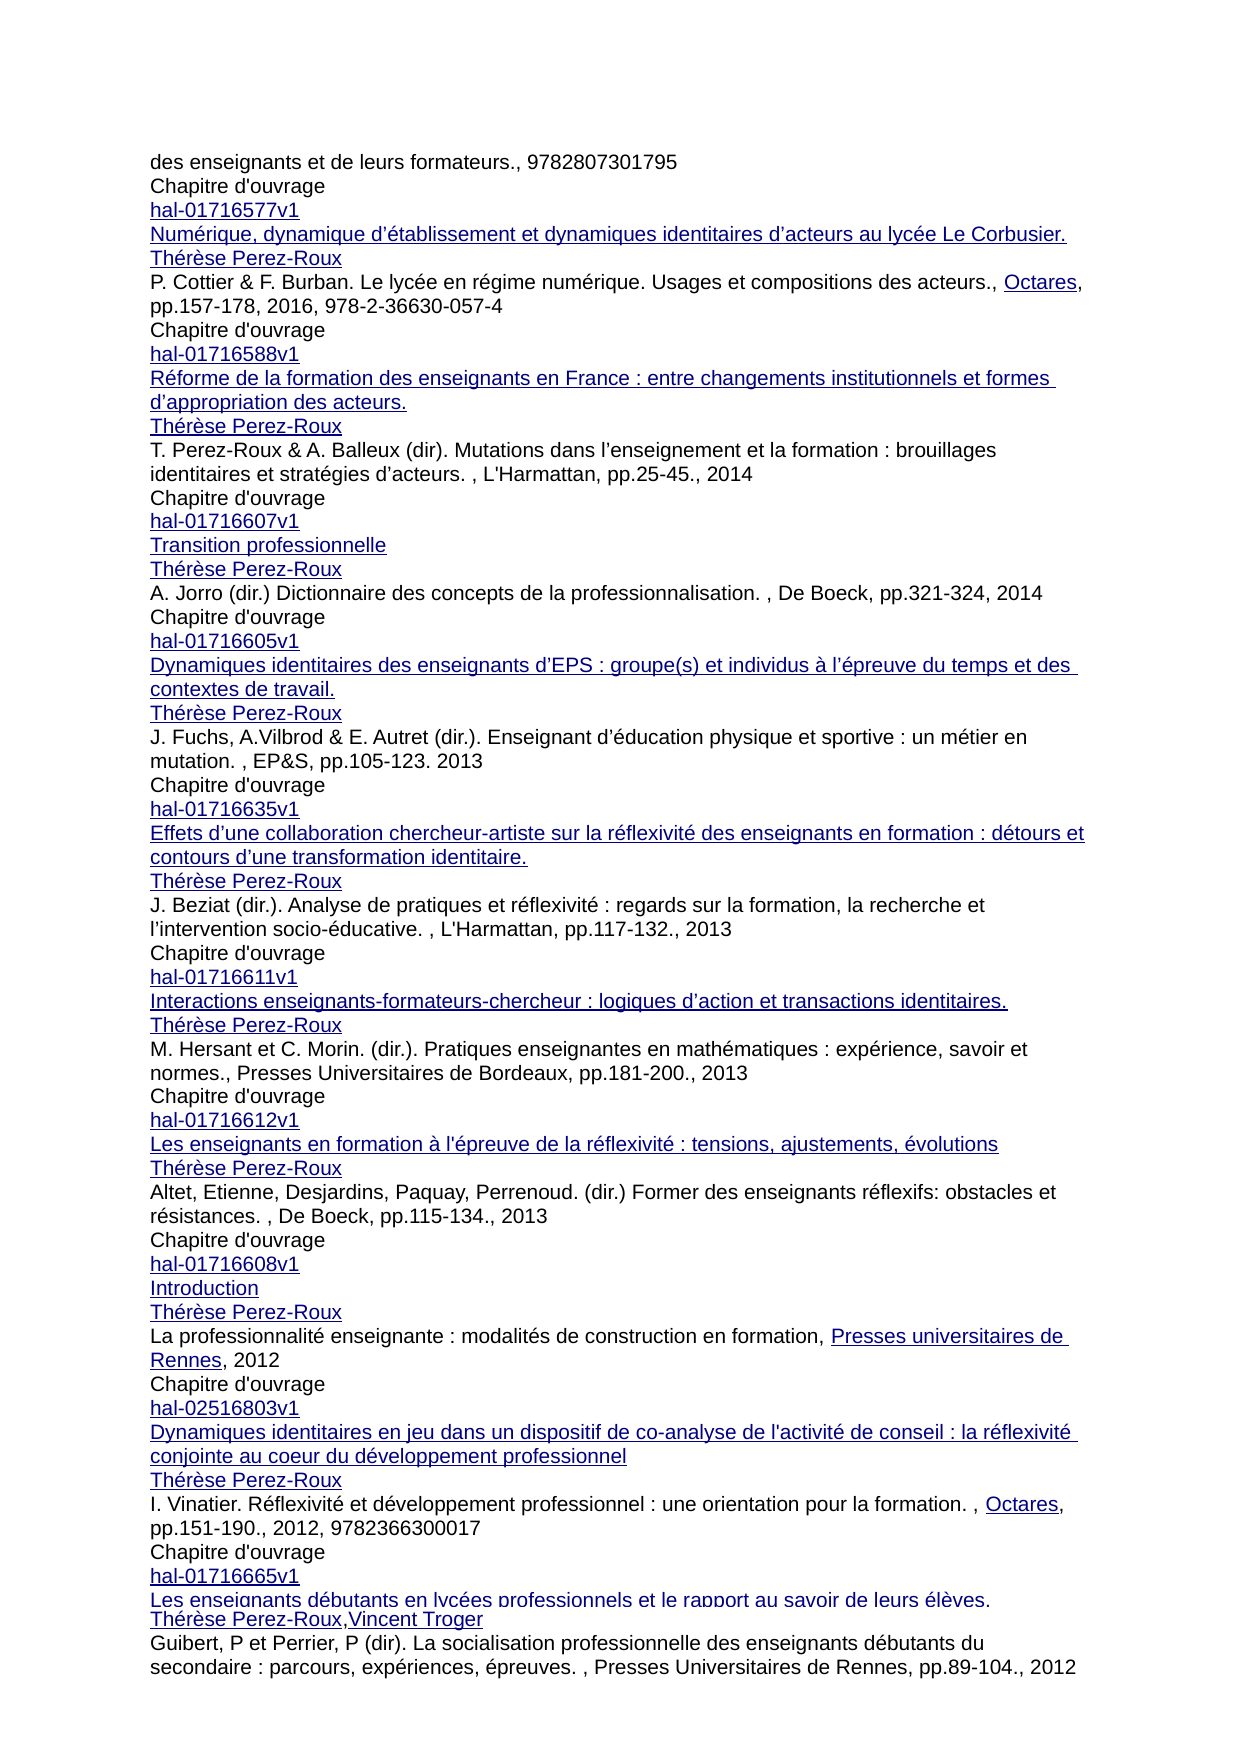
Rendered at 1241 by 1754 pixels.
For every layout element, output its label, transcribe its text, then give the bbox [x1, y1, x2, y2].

table_cell Introduction Thérèse Perez-Roux La professionnalité enseignante : modalités de construction en formation, Presses universitaires de Rennes, 2012 Chapitre d'ouvrage hal-02516803v1 [150, 1276, 1090, 1420]
table_cell Les enseignants en formation à l'épreuve de la réflexivité : tensions, ajustements, évolutions Thérèse Perez-Roux Altet, Etienne, Desjardins, Paquay, Perrenoud. (dir.) Former des enseignants réflexifs: obstacles et résistances. , De Boeck, pp.115-134., 2013 Chapitre d'ouvrage hal-01716608v1 [150, 1132, 1090, 1276]
table_cell Interactions enseignants-formateurs-chercheur : logiques d’action et transactions identitaires. Thérèse Perez-Roux M. Hersant et C. Morin. (dir.). Pratiques enseignantes en mathématiques : expérience, savoir et normes., Presses Universitaires de Bordeaux, pp.181-200., 2013 Chapitre d'ouvrage hal-01716612v1 [150, 989, 1090, 1132]
table_cell Les enseignants débutants en lycées professionnels et le rapport au savoir de leurs élèves. Thérèse Perez-Roux,Vincent Troger Guibert, P et Perrier, P (dir). La socialisation professionnelle des enseignants débutants du secondaire : parcours, expériences, épreuves. , Presses Universitaires de Rennes, pp.89-104., 2012 [150, 1588, 1090, 1679]
table_cell Transition professionnelle Thérèse Perez-Roux A. Jorro (dir.) Dictionnaire des concepts de la professionnalisation. , De Boeck, pp.321-324, 2014 Chapitre d'ouvrage hal-01716605v1 [150, 533, 1090, 653]
table_cell Dynamiques identitaires en jeu dans un dispositif de co-analyse de l'activité de conseil : la réflexivité conjointe au coeur du développement professionnel Thérèse Perez-Roux I. Vinatier. Réflexivité et développement professionnel : une orientation pour la formation. , Octares, pp.151-190., 2012, 9782366300017 Chapitre d'ouvrage hal-01716665v1 [150, 1420, 1090, 1587]
table_cell Réforme de la formation des enseignants en France : entre changements institutionnels et formes d’appropriation des acteurs. Thérèse Perez-Roux T. Perez-Roux & A. Balleux (dir). Mutations dans l’enseignement et la formation : brouillages identitaires et stratégies d’acteurs. , L'Harmattan, pp.25-45., 2014 Chapitre d'ouvrage hal-01716607v1 [150, 366, 1090, 533]
table_cell Dynamiques identitaires des enseignants d’EPS : groupe(s) et individus à l’épreuve du temps et des contextes de travail. Thérèse Perez-Roux J. Fuchs, A.Vilbrod & E. Autret (dir.). Enseignant d’éducation physique et sportive : un métier en mutation. , EP&S, pp.105-123. 2013 Chapitre d'ouvrage hal-01716635v1 [150, 653, 1090, 821]
table_cell Numérique, dynamique d’établissement et dynamiques identitaires d’acteurs au lycée Le Corbusier. Thérèse Perez-Roux P. Cottier & F. Burban. Le lycée en régime numérique. Usages et compositions des acteurs., Octares, pp.157-178, 2016, 978-2-36630-057-4 Chapitre d'ouvrage hal-01716588v1 [150, 222, 1090, 366]
table_cell des enseignants et de leurs formateurs., 9782807301795 Chapitre d'ouvrage hal-01716577v1 [150, 150, 1090, 222]
table_cell Effets d’une collaboration chercheur-artiste sur la réflexivité des enseignants en formation : détours et contours d’une transformation identitaire. Thérèse Perez-Roux J. Beziat (dir.). Analyse de pratiques et réflexivité : regards sur la formation, la recherche et l’intervention socio-éducative. , L'Harmattan, pp.117-132., 2013 Chapitre d'ouvrage hal-01716611v1 [150, 821, 1090, 988]
